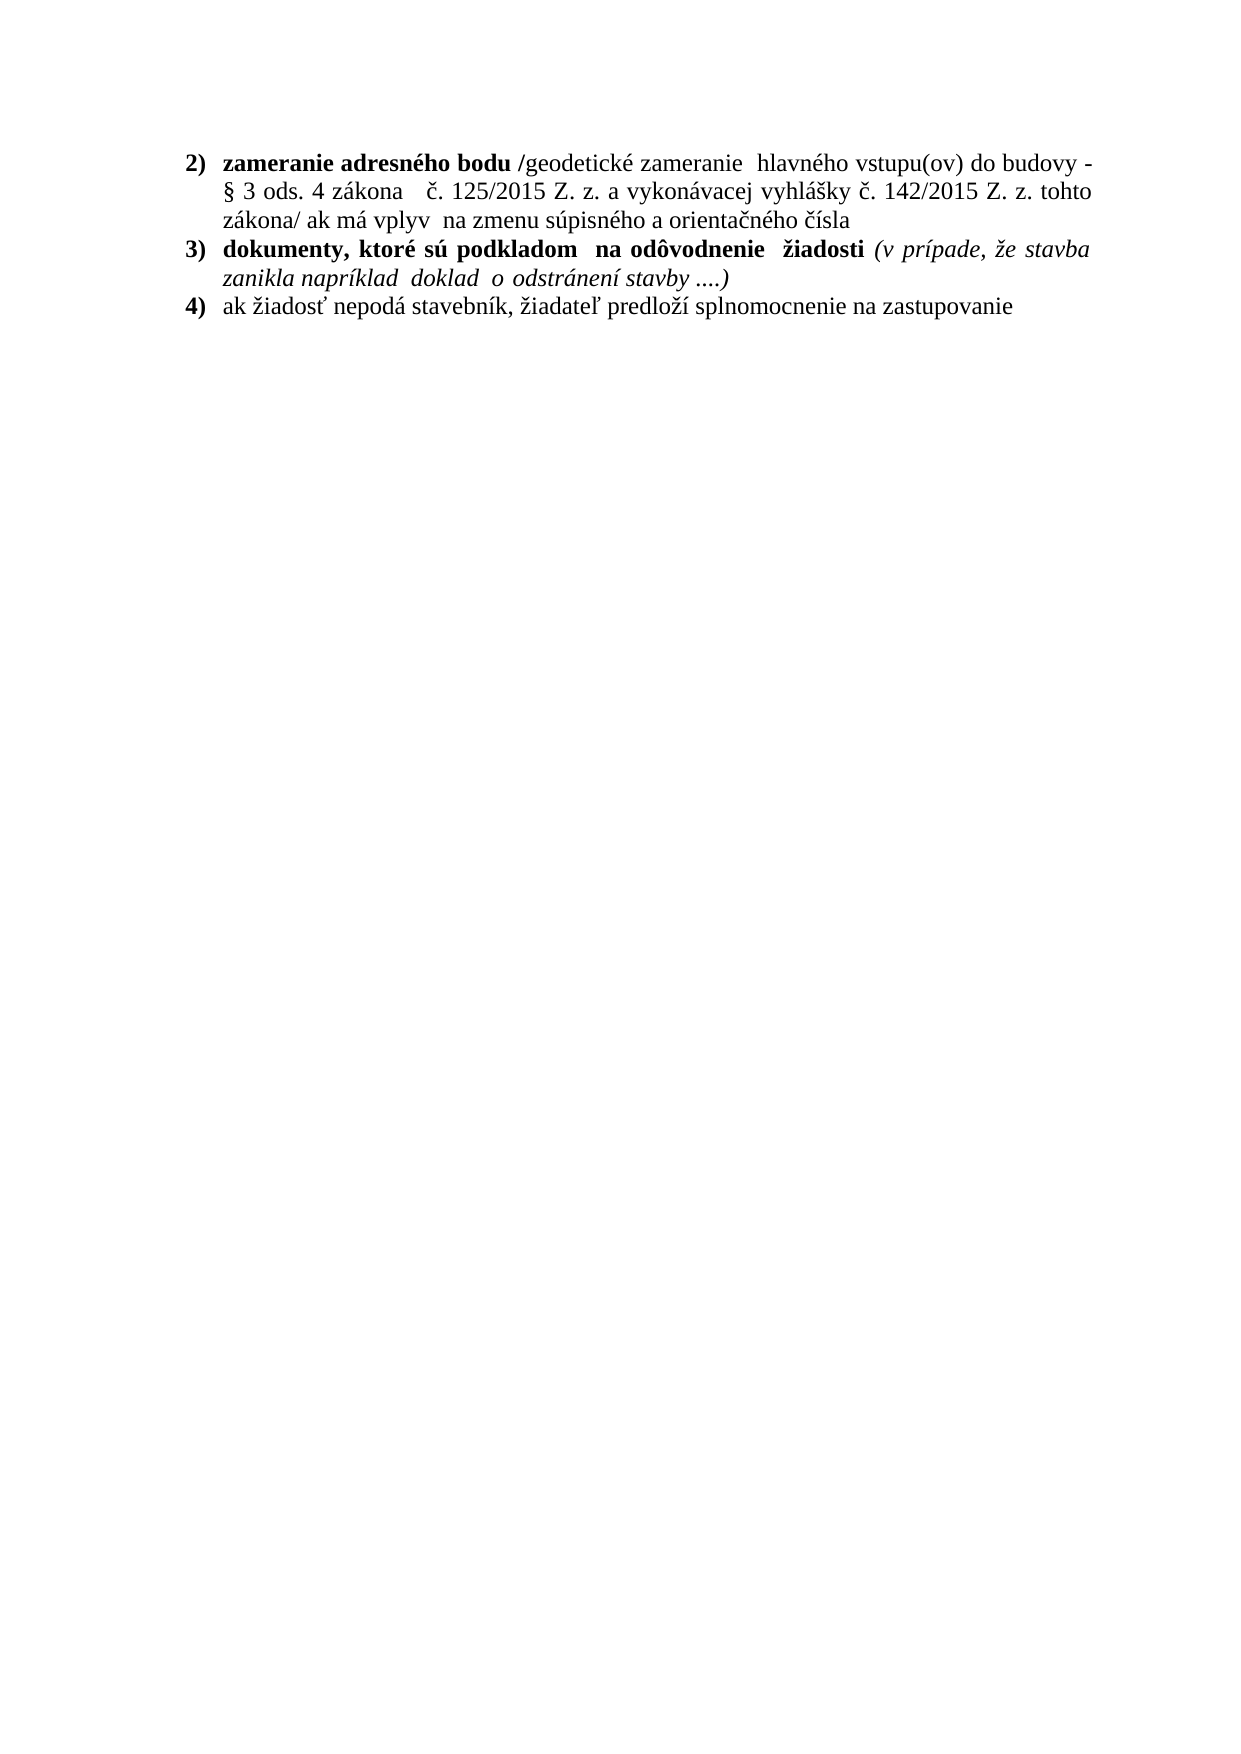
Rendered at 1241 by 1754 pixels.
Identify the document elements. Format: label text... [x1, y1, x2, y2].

list zameranie adresného bodu /geodetické zameranie hlavného vstupu(ov) do budovy - § 3 ods. 4 zákona č. 125/2015 Z. z. a vykonávacej vyhlášky č. 142/2015 Z. z. tohto zákona/ ak má vplyv na zmenu súpisného a orientačného čísla [185, 148, 1093, 234]
list ak žiadosť nepodá stavebník, žiadateľ predloží splnomocnenie na zastupovanie [185, 291, 1093, 320]
list dokumenty, ktoré sú podkladom na odôvodnenie žiadosti (v prípade, že stavba zanikla napríklad doklad o odstránení stavby ....) [185, 234, 1093, 291]
